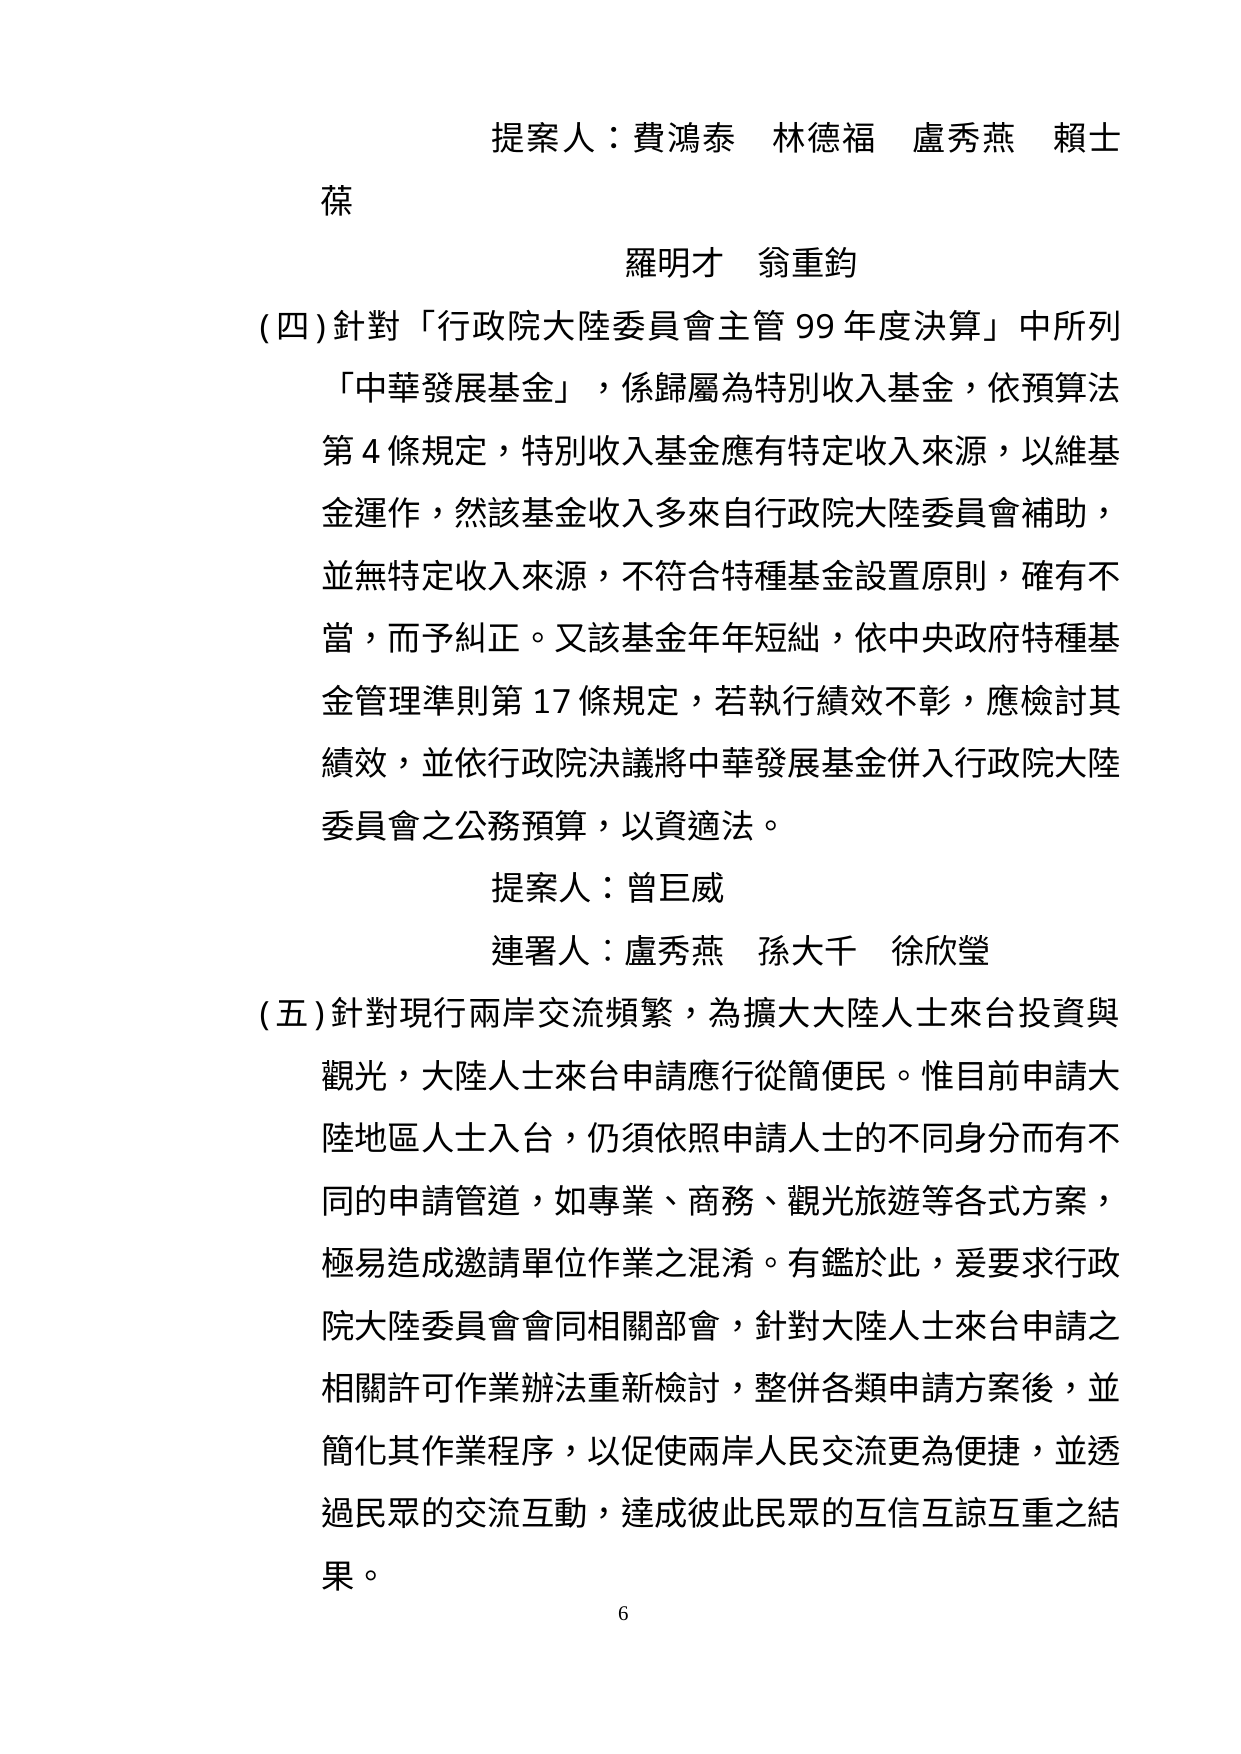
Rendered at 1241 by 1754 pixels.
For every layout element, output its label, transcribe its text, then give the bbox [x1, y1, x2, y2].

text 連署人︰盧秀燕 孫大千 徐欣瑩 [124, 907, 1122, 969]
text (四)針對「行政院大陸委員會主管99年度決算」中所列「中華發展基金」，係歸屬為特別收入基金，依預算法第4條規定，特別收入基金應有特定收入來源，以維基金運作，然該基金收入多來自行政院大陸委員會補助，並無特定收入來源，不符合特種基金設置原則，確有不當，而予糾正。又該基金年年短絀，依中央政府特種基金管理準則第17條規定，若執行績效不彰，應檢討其績效，並依行政院決議將中華發展基金併入行政院大陸委員會之公務預算，以資適法。 [254, 282, 1122, 844]
text 提案人：曾巨威 [321, 844, 1122, 907]
text 羅明才 翁重鈞 [124, 219, 1122, 282]
text 提案人：費鴻泰 林德福 盧秀燕 賴士葆 [321, 94, 1122, 219]
text (五)針對現行兩岸交流頻繁，為擴大大陸人士來台投資與觀光，大陸人士來台申請應行從簡便民。惟目前申請大陸地區人士入台，仍須依照申請人士的不同身分而有不同的申請管道，如專業、商務、觀光旅遊等各式方案，極易造成邀請單位作業之混淆。有鑑於此，爰要求行政院大陸委員會會同相關部會，針對大陸人士來台申請之相關許可作業辦法重新檢討，整併各類申請方案後，並簡化其作業程序，以促使兩岸人民交流更為便捷，並透過民眾的交流互動，達成彼此民眾的互信互諒互重之結果。 [254, 969, 1122, 1594]
